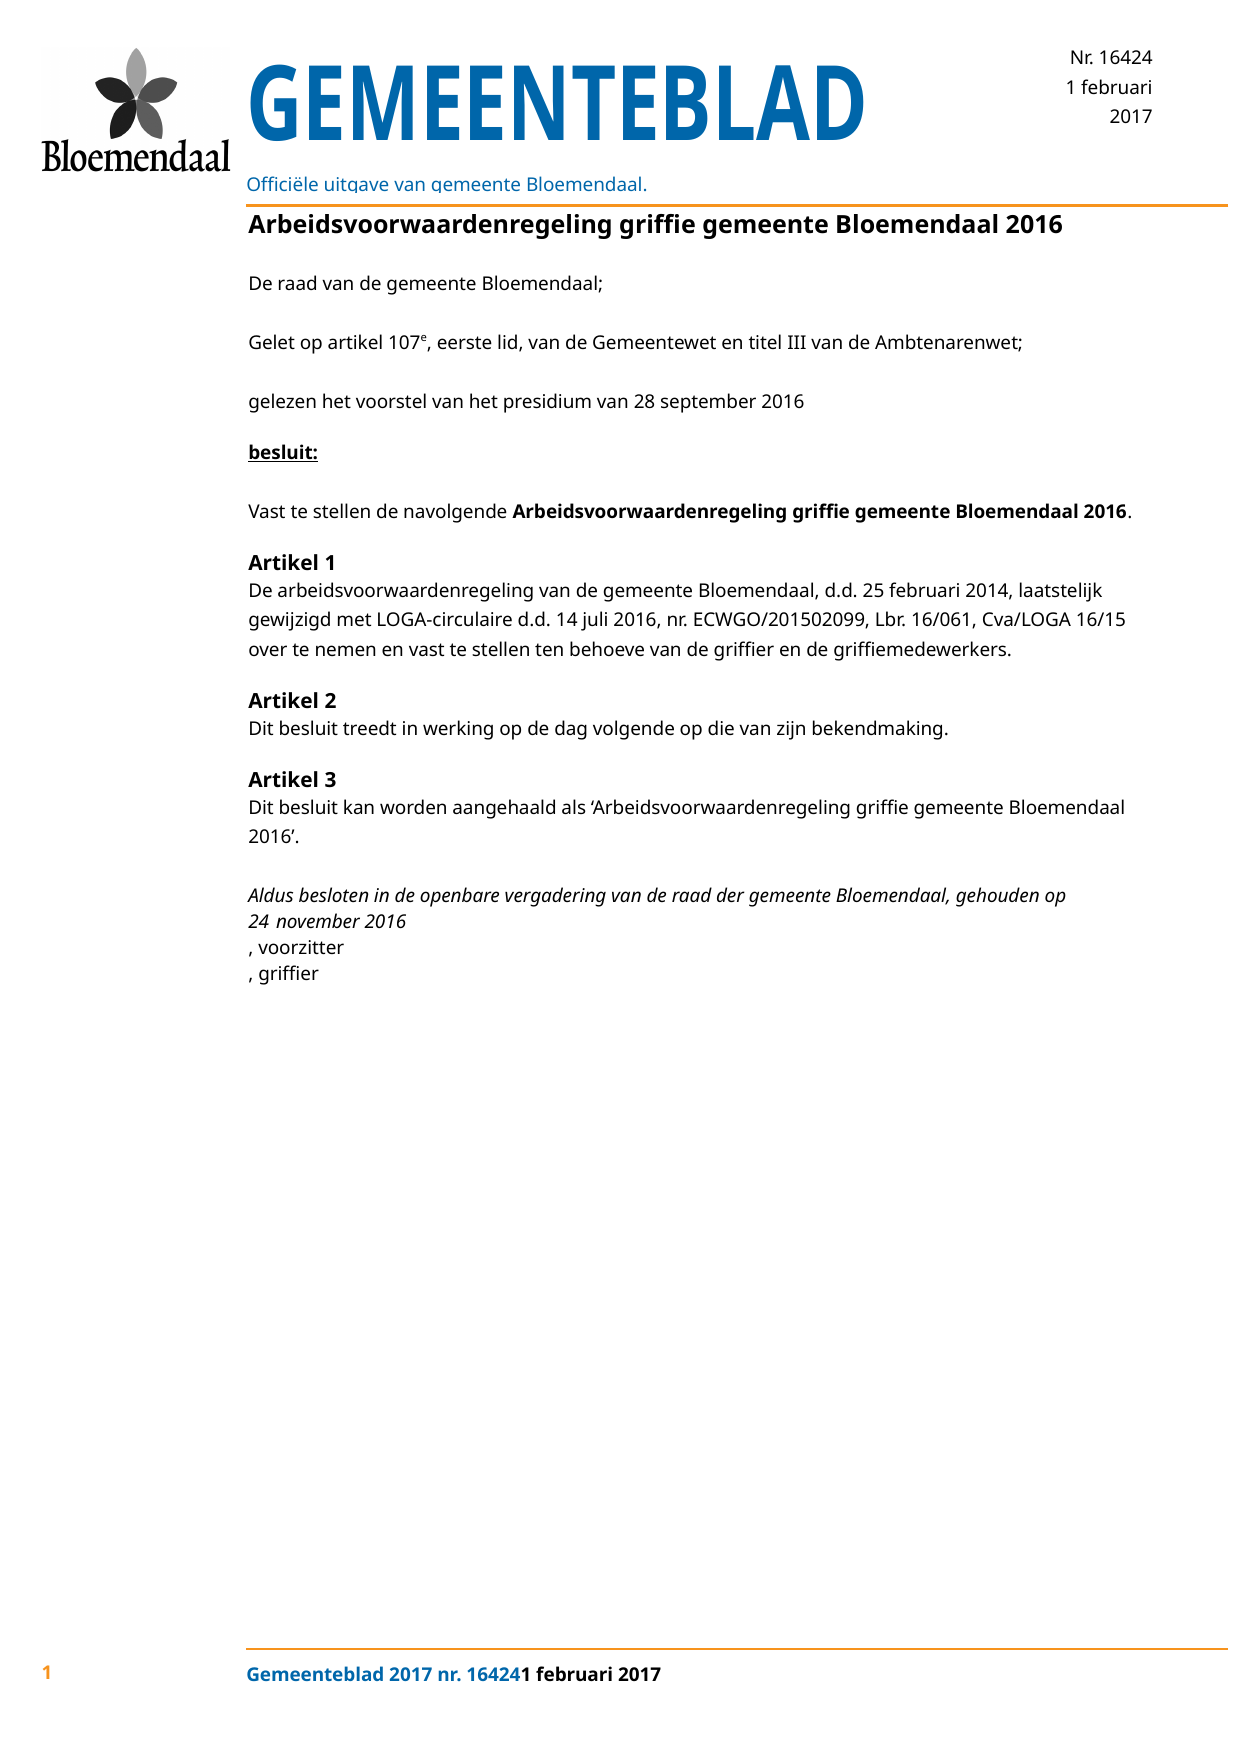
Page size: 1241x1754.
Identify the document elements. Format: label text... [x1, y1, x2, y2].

text besluit: [248, 439, 1152, 465]
text Gelet op artikel 107e, eerste lid, van de Gemeentewet en titel III van de Ambtenarenwet; [248, 329, 1152, 355]
text Vast te stellen de navolgende Arbeidsvoorwaardenregeling griffie gemeente Bloemendaal 2016. [248, 498, 1152, 524]
text De arbeidsvoorwaardenregeling van de gemeente Bloemendaal, d.d. 25 februari 2014, laatstelijk gewijzigd met LOGA-circulaire d.d. 14 juli 2016, nr. ECWGO/201502099, Lbr. 16/061, Cva/LOGA 16/15 over te nemen en vast te stellen ten behoeve van de griffier en de griffiemedewerkers. [248, 577, 1152, 662]
text De raad van de gemeente Bloemendaal; [248, 270, 1152, 296]
text Arbeidsvoorwaardenregeling griffie gemeente Bloemendaal 2016 [248, 207, 1152, 241]
text gelezen het voorstel van het presidium van 28 september 2016 [248, 389, 1152, 414]
text Artikel 2 [248, 687, 1152, 715]
text Artikel 1 [248, 548, 1152, 577]
text , voorzitter [248, 934, 1152, 960]
text Artikel 3 [248, 765, 1152, 794]
picture [41, 47, 231, 172]
text Dit besluit treedt in werking op de dag volgende op die van zijn bekendmaking. [248, 715, 1152, 741]
text Dit besluit kan worden aangehaald als ‘Arbeidsvoorwaardenregeling griffie gemeente Bloemendaal 2016’. [248, 794, 1152, 849]
text , griffier [248, 960, 1152, 986]
text Aldus besloten in de openbare vergadering van de raad der gemeente Bloemendaal, gehouden op 24 november 2016 [248, 883, 1152, 934]
